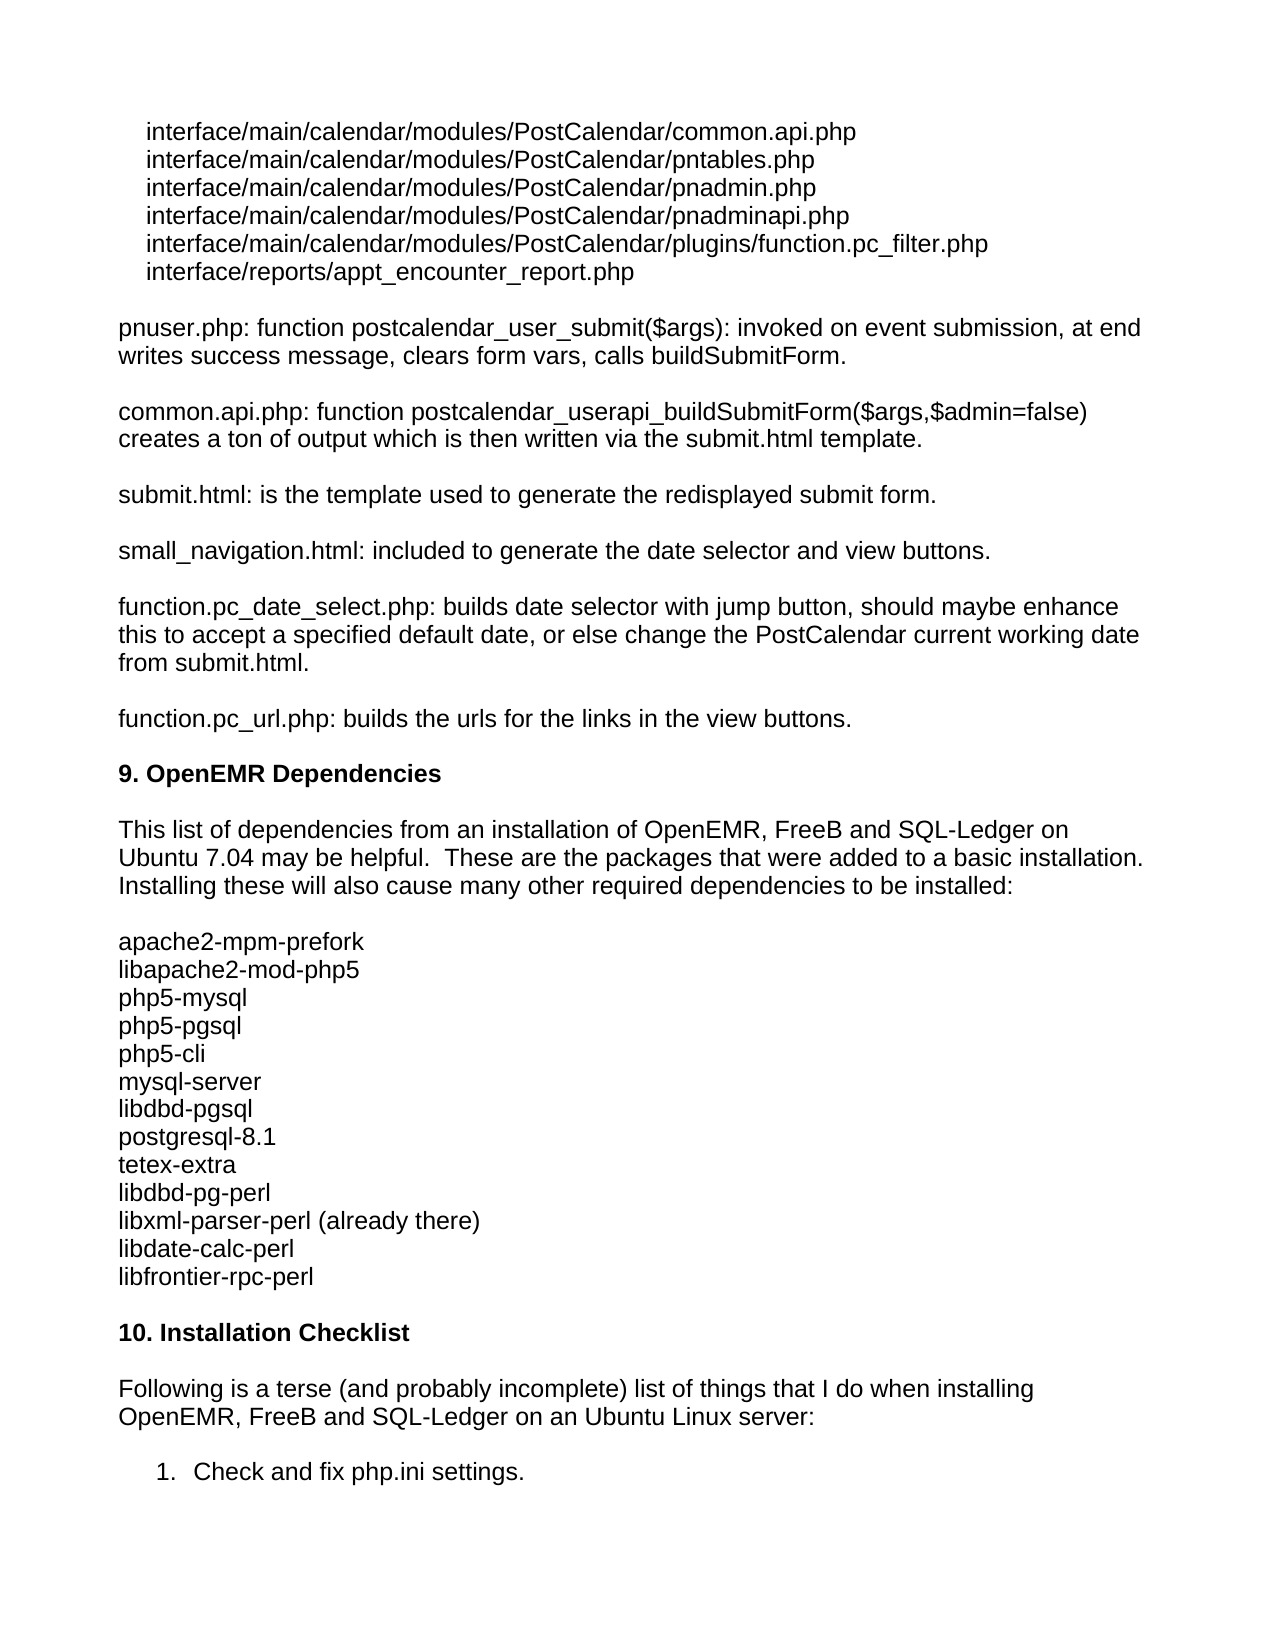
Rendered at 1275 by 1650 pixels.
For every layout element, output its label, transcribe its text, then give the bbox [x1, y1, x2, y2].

text tetex-extra [118, 1151, 1157, 1179]
text Following is a terse (and probably incomplete) list of things that I do when installing OpenEMR, FreeB and SQL-Ledger on an Ubuntu Linux server: [118, 1374, 1157, 1430]
text submit.html: is the template used to generate the redisplayed submit form. [118, 481, 1157, 509]
text libapache2-mod-php5 [118, 956, 1157, 983]
text interface/main/calendar/modules/PostCalendar/pnadmin.php [118, 174, 1157, 202]
text interface/main/calendar/modules/PostCalendar/pntables.php [118, 146, 1157, 174]
text small_navigation.html: included to generate the date selector and view buttons. [118, 537, 1157, 565]
text libdbd-pg-perl [118, 1179, 1157, 1207]
text apache2-mpm-prefork [118, 928, 1157, 956]
text 10. Installation Checklist [118, 1318, 1157, 1346]
text php5-pgsql [118, 1011, 1157, 1039]
text postgresql-8.1 [118, 1123, 1157, 1151]
text php5-cli [118, 1039, 1157, 1067]
text libxml-parser-perl (already there) [118, 1207, 1157, 1235]
text common.api.php: function postcalendar_userapi_buildSubmitForm($args,$admin=false) creates a ton of output which is then written via the submit.html template. [118, 397, 1157, 453]
text interface/reports/appt_encounter_report.php [118, 258, 1157, 286]
text interface/main/calendar/modules/PostCalendar/common.api.php [118, 118, 1157, 146]
text libdbd-pgsql [118, 1095, 1157, 1123]
text libdate-calc-perl [118, 1235, 1157, 1263]
text interface/main/calendar/modules/PostCalendar/plugins/function.pc_filter.php [118, 230, 1157, 258]
text function.pc_url.php: builds the urls for the links in the view buttons. [118, 704, 1157, 732]
text php5-mysql [118, 983, 1157, 1011]
text libfrontier-rpc-perl [118, 1263, 1157, 1291]
text This list of dependencies from an installation of OpenEMR, FreeB and SQL-Ledger on Ubuntu 7.04 may be helpful. These are the packages that were added to a basic installation. Installing these will also cause many other required dependencies to be installed: [118, 816, 1157, 900]
text mysql-server [118, 1067, 1157, 1095]
text 9. OpenEMR Dependencies [118, 760, 1157, 788]
text pnuser.php: function postcalendar_user_submit($args): invoked on event submission, at end writes success message, clears form vars, calls buildSubmitForm. [118, 313, 1157, 369]
text function.pc_date_select.php: builds date selector with jump button, should maybe enhance this to accept a specified default date, or else change the PostCalendar current working date from submit.html. [118, 593, 1157, 676]
list Check and fix php.ini settings. [156, 1458, 1157, 1486]
text interface/main/calendar/modules/PostCalendar/pnadminapi.php [118, 202, 1157, 230]
